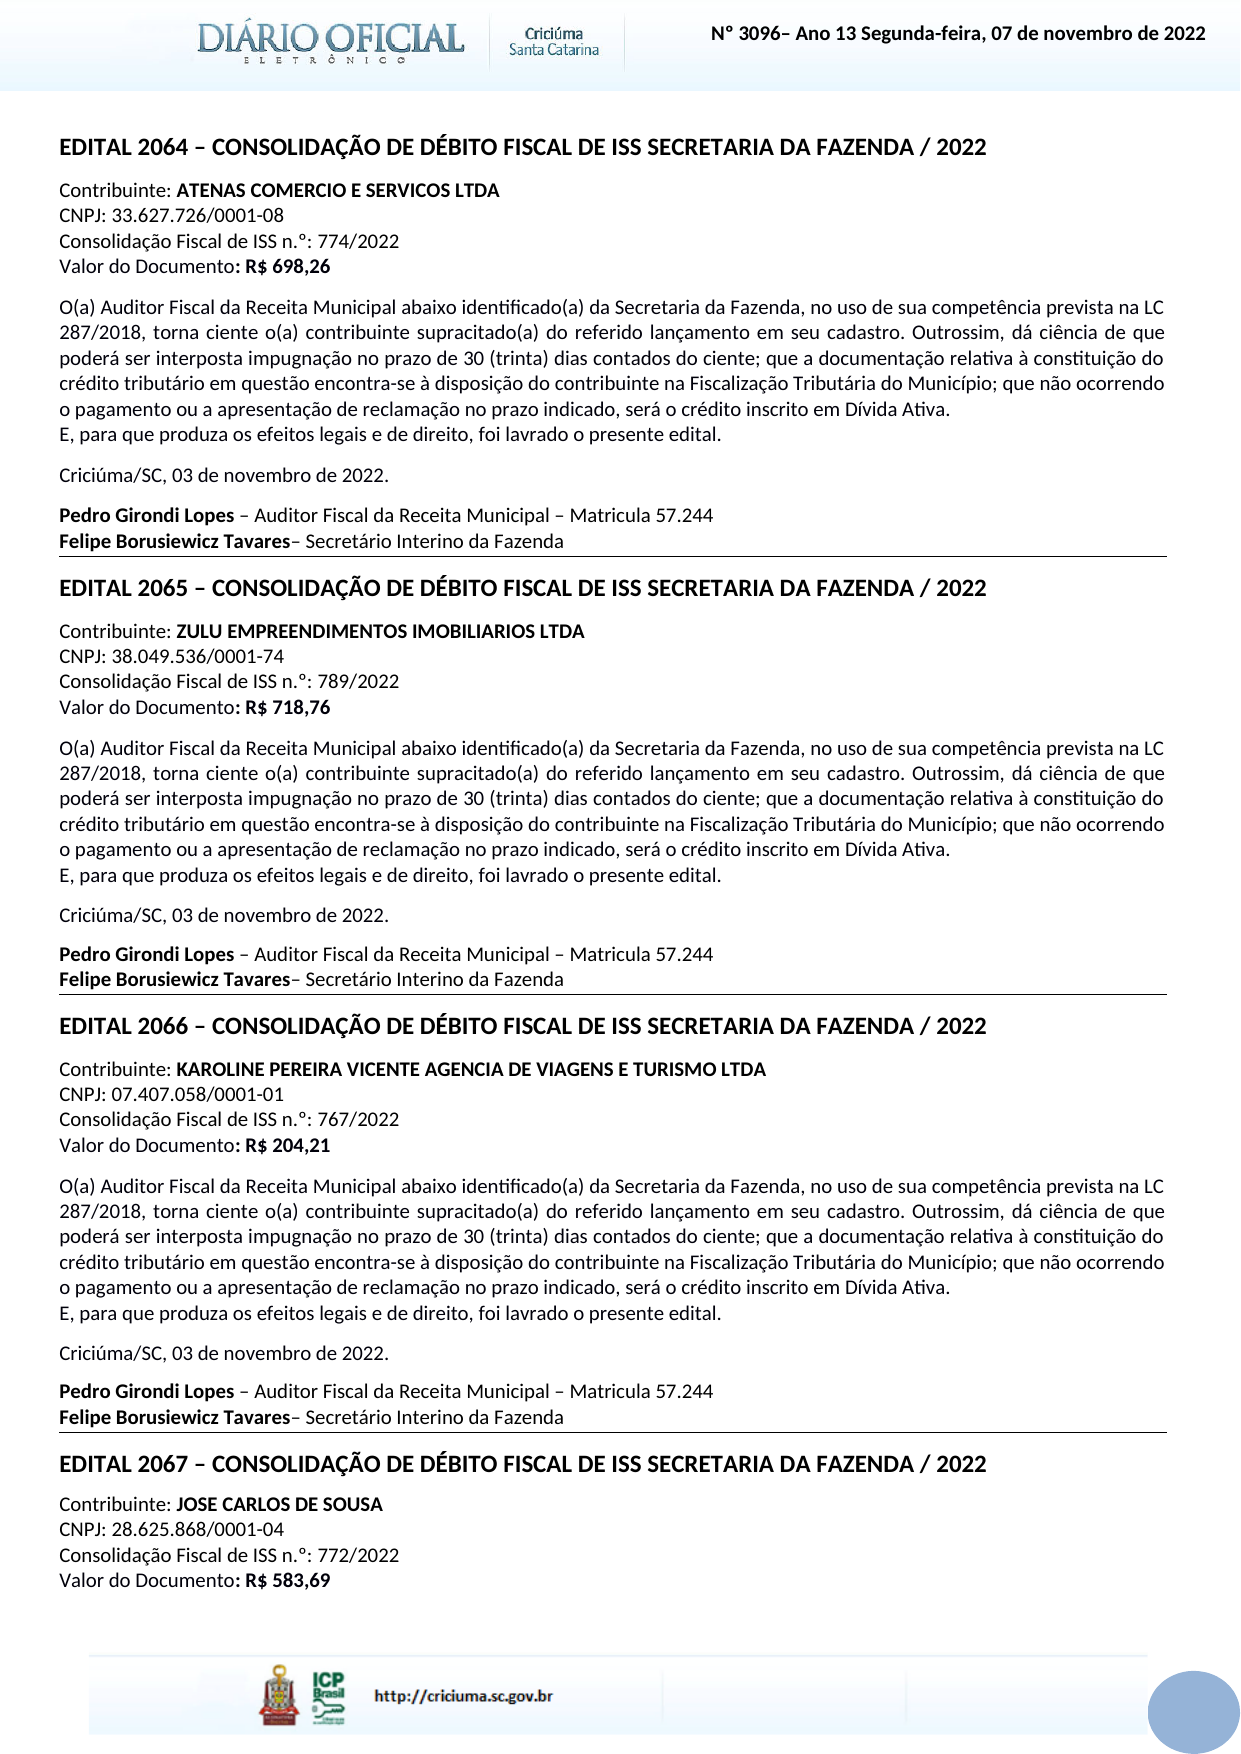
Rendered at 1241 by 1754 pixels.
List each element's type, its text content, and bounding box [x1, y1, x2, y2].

text EDITAL 2067 – CONSOLIDAÇÃO DE DÉBITO FISCAL DE ISS SECRETARIA DA FAZENDA / 2022 [59, 1448, 1167, 1478]
text Consolidação Fiscal de ISS n.º: 767/2022 [59, 1107, 1167, 1132]
text Contribuinte: KAROLINE PEREIRA VICENTE AGENCIA DE VIAGENS E TURISMO LTDA [59, 1056, 1167, 1081]
text EDITAL 2066 – CONSOLIDAÇÃO DE DÉBITO FISCAL DE ISS SECRETARIA DA FAZENDA / 2022 [59, 1010, 1167, 1041]
text Valor do Documento: R$ 204,21 [59, 1132, 1167, 1157]
text CNPJ: 33.627.726/0001-08 [59, 203, 1167, 228]
text E, para que produza os efeitos legais e de direito, foi lavrado o presente edital. [59, 1300, 1167, 1325]
text Pedro Girondi Lopes – Auditor Fiscal da Receita Municipal – Matricula 57.244 [59, 503, 1167, 528]
text Contribuinte: ZULU EMPREENDIMENTOS IMOBILIARIOS LTDA [59, 618, 1167, 643]
text E, para que produza os efeitos legais e de direito, foi lavrado o presente edital. [59, 421, 1167, 447]
text Consolidação Fiscal de ISS n.º: 774/2022 [59, 228, 1167, 253]
text O(a) Auditor Fiscal da Receita Municipal abaixo identificado(a) da Secretaria da Fazenda, no uso de sua competência prevista na LC 287/2018, torna ciente o(a) contribuinte supracitado(a) do referido lançamento em seu cadastro. Outrossim, dá ciência de que poderá ser interposta impugnação no prazo de 30 (trinta) dias contados do ciente; que a documentação relativa à constituição do crédito tributário em questão encontra-se à disposição do contribuinte na Fiscalização Tributária do Município; que não ocorrendo o pagamento ou a apresentação de reclamação no prazo indicado, será o crédito inscrito em Dívida Ativa. [59, 735, 1167, 862]
text O(a) Auditor Fiscal da Receita Municipal abaixo identificado(a) da Secretaria da Fazenda, no uso de sua competência prevista na LC 287/2018, torna ciente o(a) contribuinte supracitado(a) do referido lançamento em seu cadastro. Outrossim, dá ciência de que poderá ser interposta impugnação no prazo de 30 (trinta) dias contados do ciente; que a documentação relativa à constituição do crédito tributário em questão encontra-se à disposição do contribuinte na Fiscalização Tributária do Município; que não ocorrendo o pagamento ou a apresentação de reclamação no prazo indicado, será o crédito inscrito em Dívida Ativa. [59, 1173, 1167, 1300]
text Pedro Girondi Lopes – Auditor Fiscal da Receita Municipal – Matricula 57.244 [59, 941, 1167, 966]
text Consolidação Fiscal de ISS n.º: 772/2022 [59, 1542, 1167, 1567]
text Criciúma/SC, 03 de novembro de 2022. [59, 462, 1167, 487]
text Felipe Borusiewicz Tavares– Secretário Interino da Fazenda [59, 528, 1167, 556]
text Consolidação Fiscal de ISS n.º: 789/2022 [59, 669, 1167, 694]
text Felipe Borusiewicz Tavares– Secretário Interino da Fazenda [59, 1404, 1167, 1432]
text EDITAL 2065 – CONSOLIDAÇÃO DE DÉBITO FISCAL DE ISS SECRETARIA DA FAZENDA / 2022 [59, 572, 1167, 602]
text Criciúma/SC, 03 de novembro de 2022. [59, 903, 1167, 928]
text EDITAL 2064 – CONSOLIDAÇÃO DE DÉBITO FISCAL DE ISS SECRETARIA DA FAZENDA / 2022 [59, 131, 1167, 162]
text Valor do Documento: R$ 583,69 [59, 1567, 1167, 1593]
text Pedro Girondi Lopes – Auditor Fiscal da Receita Municipal – Matricula 57.244 [59, 1379, 1167, 1404]
text O(a) Auditor Fiscal da Receita Municipal abaixo identificado(a) da Secretaria da Fazenda, no uso de sua competência prevista na LC 287/2018, torna ciente o(a) contribuinte supracitado(a) do referido lançamento em seu cadastro. Outrossim, dá ciência de que poderá ser interposta impugnação no prazo de 30 (trinta) dias contados do ciente; que a documentação relativa à constituição do crédito tributário em questão encontra-se à disposição do contribuinte na Fiscalização Tributária do Município; que não ocorrendo o pagamento ou a apresentação de reclamação no prazo indicado, será o crédito inscrito em Dívida Ativa. [59, 294, 1167, 421]
text CNPJ: 07.407.058/0001-01 [59, 1081, 1167, 1107]
text Valor do Documento: R$ 698,26 [59, 253, 1167, 279]
text CNPJ: 38.049.536/0001-74 [59, 643, 1167, 669]
text E, para que produza os efeitos legais e de direito, foi lavrado o presente edital. [59, 862, 1167, 887]
text CNPJ: 28.625.868/0001-04 [59, 1517, 1167, 1542]
text Criciúma/SC, 03 de novembro de 2022. [59, 1341, 1167, 1366]
text Contribuinte: ATENAS COMERCIO E SERVICOS LTDA [59, 177, 1167, 203]
text Contribuinte: JOSE CARLOS DE SOUSA [59, 1491, 1167, 1517]
text Felipe Borusiewicz Tavares– Secretário Interino da Fazenda [59, 966, 1167, 994]
text Valor do Documento: R$ 718,76 [59, 694, 1167, 719]
